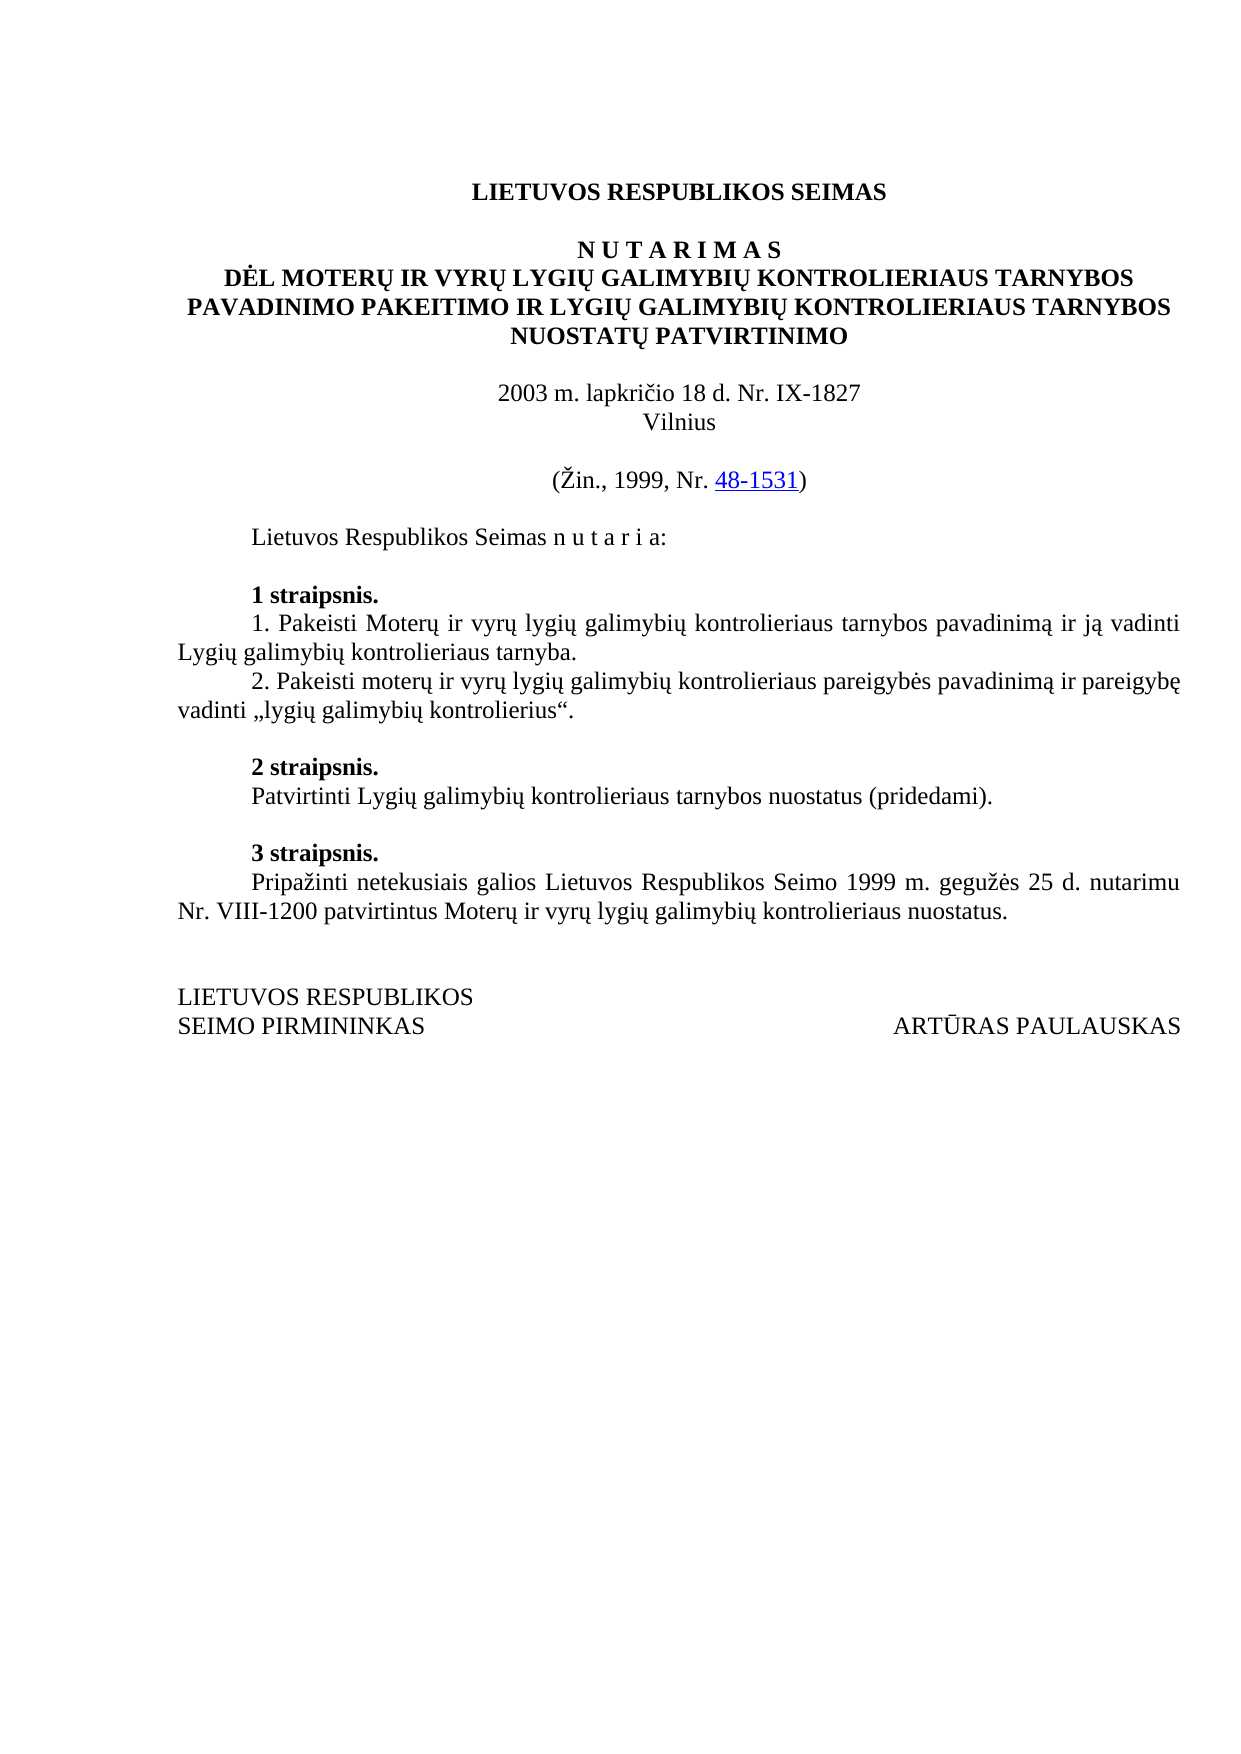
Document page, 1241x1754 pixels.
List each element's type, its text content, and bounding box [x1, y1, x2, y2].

text (Žin., 1999, Nr. 48-1531) [177, 465, 1181, 493]
text 2 straipsnis. [177, 752, 1181, 781]
text LIETUVOS RESPUBLIKOS SEIMAS [177, 177, 1181, 206]
text Lietuvos Respublikos Seimas nutaria: [177, 522, 1167, 551]
text N U T A R I M A S [177, 235, 1181, 263]
text 2. Pakeisti moterų ir vyrų lygių galimybių kontrolieriaus pareigybės pavadinimą ir pareigybę vadinti „lygių galimybių kontrolierius“. [177, 666, 1181, 723]
text LIETUVOS RESPUBLIKOS [177, 982, 1181, 1011]
text Patvirtinti Lygių galimybių kontrolieriaus tarnybos nuostatus (pridedami). [177, 781, 1181, 810]
text Pripažinti netekusiais galios Lietuvos Respublikos Seimo 1999 m. gegužės 25 d. nutarimu Nr. VIII-1200 patvirtintus Moterų ir vyrų lygių galimybių kontrolieriaus nuostatus. [177, 867, 1181, 925]
text DĖL MOTERŲ IR VYRŲ LYGIŲ GALIMYBIŲ KONTROLIERIAUS TARNYBOS PAVADINIMO PAKEITIMO IR LYGIŲ GALIMYBIŲ KONTROLIERIAUS TARNYBOS NUOSTATŲ PATVIRTINIMO [177, 263, 1181, 350]
text Vilnius [177, 407, 1181, 436]
text 3 straipsnis. [177, 838, 1181, 867]
text SEIMO PIRMININKAS ARTŪRAS PAULAUSKAS [177, 1011, 1181, 1040]
text 1. Pakeisti Moterų ir vyrų lygių galimybių kontrolieriaus tarnybos pavadinimą ir ją vadinti Lygių galimybių kontrolieriaus tarnyba. [177, 608, 1181, 666]
text 1 straipsnis. [177, 580, 1181, 608]
text 2003 m. lapkričio 18 d. Nr. IX-1827 [177, 378, 1181, 407]
